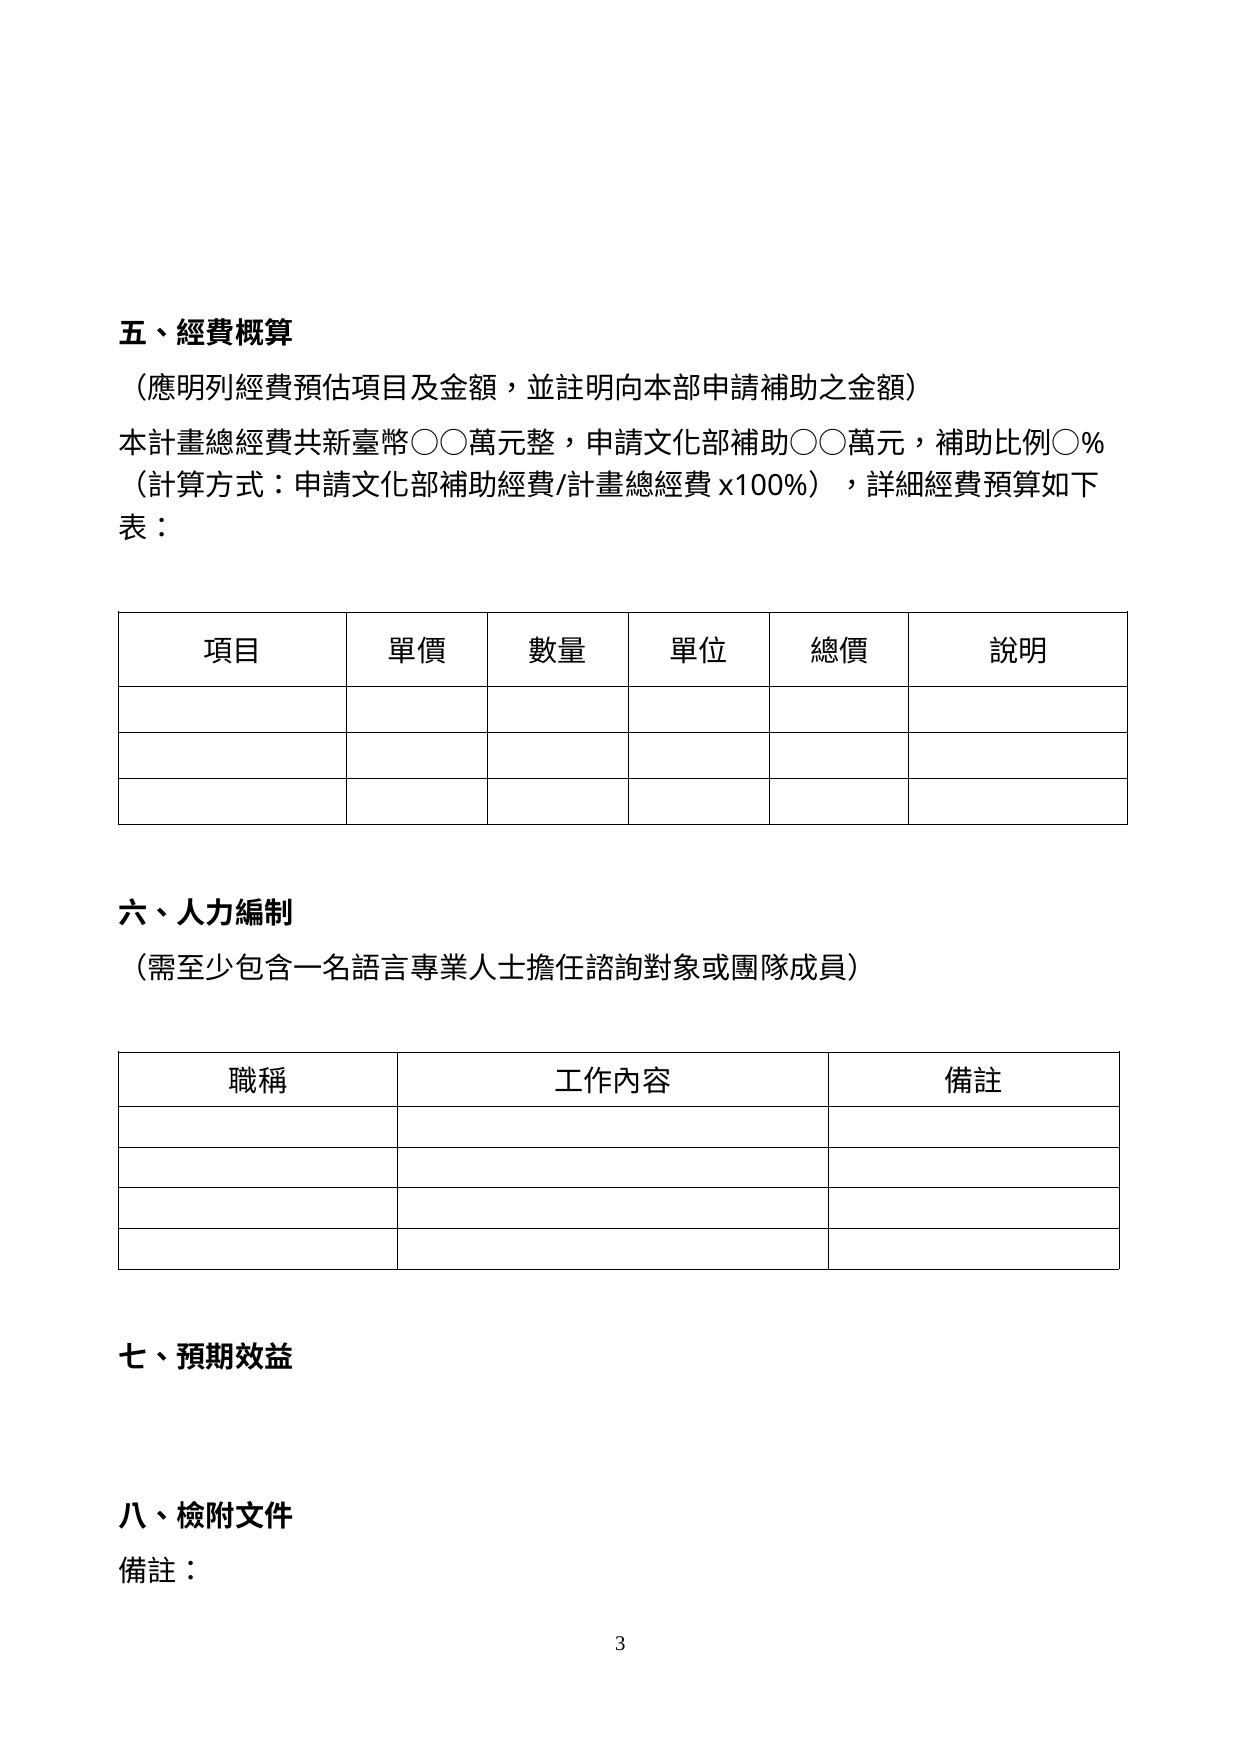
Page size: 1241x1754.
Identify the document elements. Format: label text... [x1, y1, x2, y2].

table_header 數量 [488, 613, 628, 686]
table_cell [909, 779, 1127, 824]
table_cell [119, 687, 346, 732]
table_header 說明 [909, 613, 1127, 686]
table_cell [119, 1229, 397, 1268]
table_cell [488, 779, 628, 824]
table_header 職稱 [119, 1053, 397, 1106]
list （需至少包含一名語言專業人士擔任諮詢對象或團隊成員） [118, 944, 1122, 987]
table_cell [770, 687, 908, 732]
table_cell [398, 1188, 828, 1228]
table_cell [119, 733, 346, 778]
table_cell [119, 1148, 397, 1187]
table_cell [770, 733, 908, 778]
table_cell [829, 1148, 1119, 1187]
table_cell [398, 1229, 828, 1268]
text 七、預期效益 [118, 1334, 1122, 1376]
list 備註： [118, 1548, 1122, 1590]
table_header 工作內容 [398, 1053, 828, 1106]
table_header 單位 [629, 613, 769, 686]
subtitle 五、經費概算 [118, 310, 1122, 352]
table_header 單價 [347, 613, 487, 686]
subtitle 六、人力編制 [118, 889, 1122, 932]
table_cell [829, 1107, 1119, 1146]
table_cell [488, 687, 628, 732]
table_cell [488, 733, 628, 778]
table_cell [347, 779, 487, 824]
table_cell [119, 1188, 397, 1228]
table_cell [909, 687, 1127, 732]
table_cell [398, 1107, 828, 1146]
table_cell [398, 1148, 828, 1187]
table_cell [347, 687, 487, 732]
table_cell [629, 687, 769, 732]
table_cell [629, 779, 769, 824]
subtitle （應明列經費預估項目及金額，並註明向本部申請補助之金額） [118, 365, 1122, 407]
table_header 總價 [770, 613, 908, 686]
table_cell [119, 1107, 397, 1146]
table_cell [119, 779, 346, 824]
table_header 項目 [119, 613, 346, 686]
table_cell [347, 733, 487, 778]
table_cell [629, 733, 769, 778]
table_header 備註 [829, 1053, 1119, 1106]
text 八、檢附文件 [118, 1493, 1122, 1535]
table_cell [909, 733, 1127, 778]
table_cell [770, 779, 908, 824]
table_cell [829, 1188, 1119, 1228]
subtitle 本計畫總經費共新臺幣○○萬元整，申請文化部補助○○萬元，補助比例○%（計算方式：申請文化部補助經費/計畫總經費x100%），詳細經費預算如下表： [118, 419, 1122, 547]
table_cell [829, 1229, 1119, 1268]
